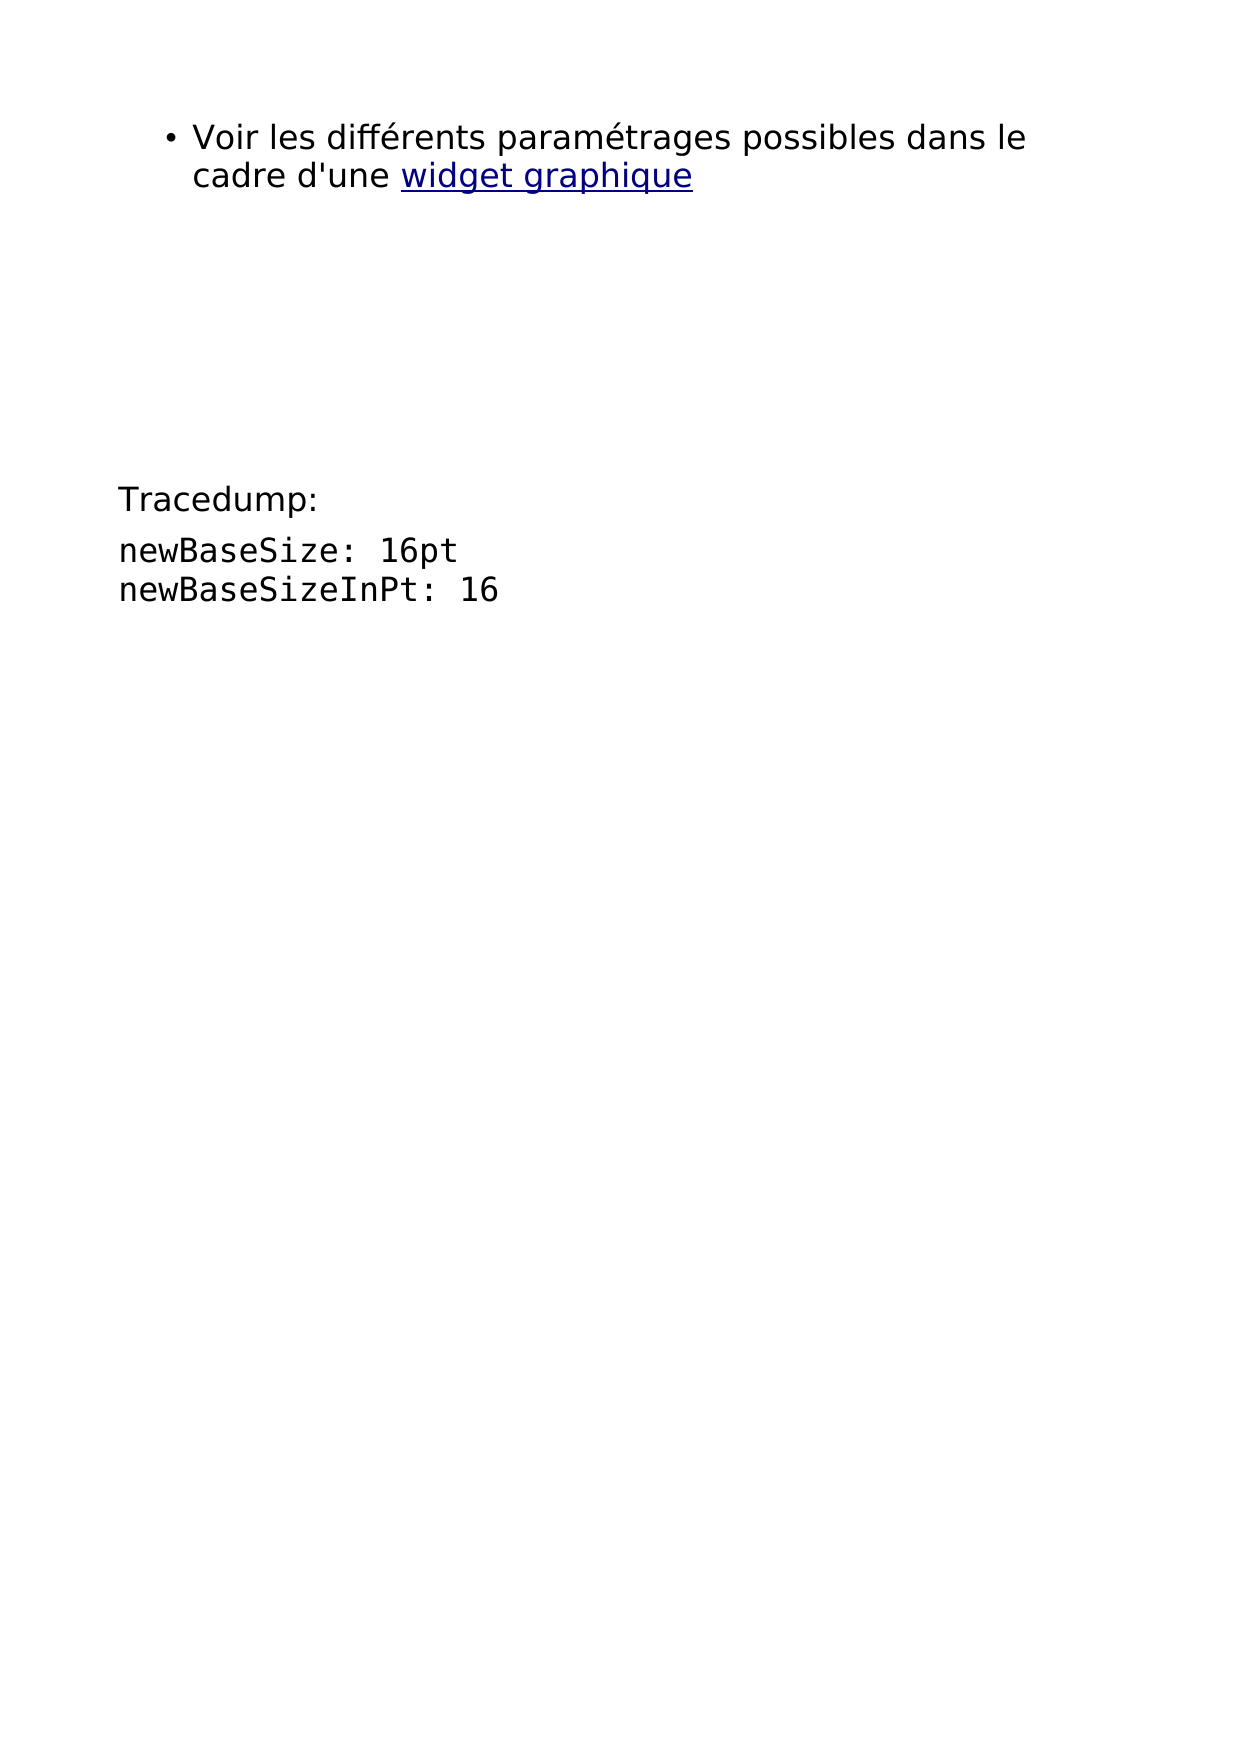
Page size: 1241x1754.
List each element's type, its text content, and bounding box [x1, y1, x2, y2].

list Voir les différents paramétrages possibles dans le cadre d'une widget graphique [177, 118, 1122, 312]
text Tracedump: [118, 441, 1122, 519]
text newBaseSize: 16pt newBaseSizeInPt: 16 [118, 532, 1122, 609]
